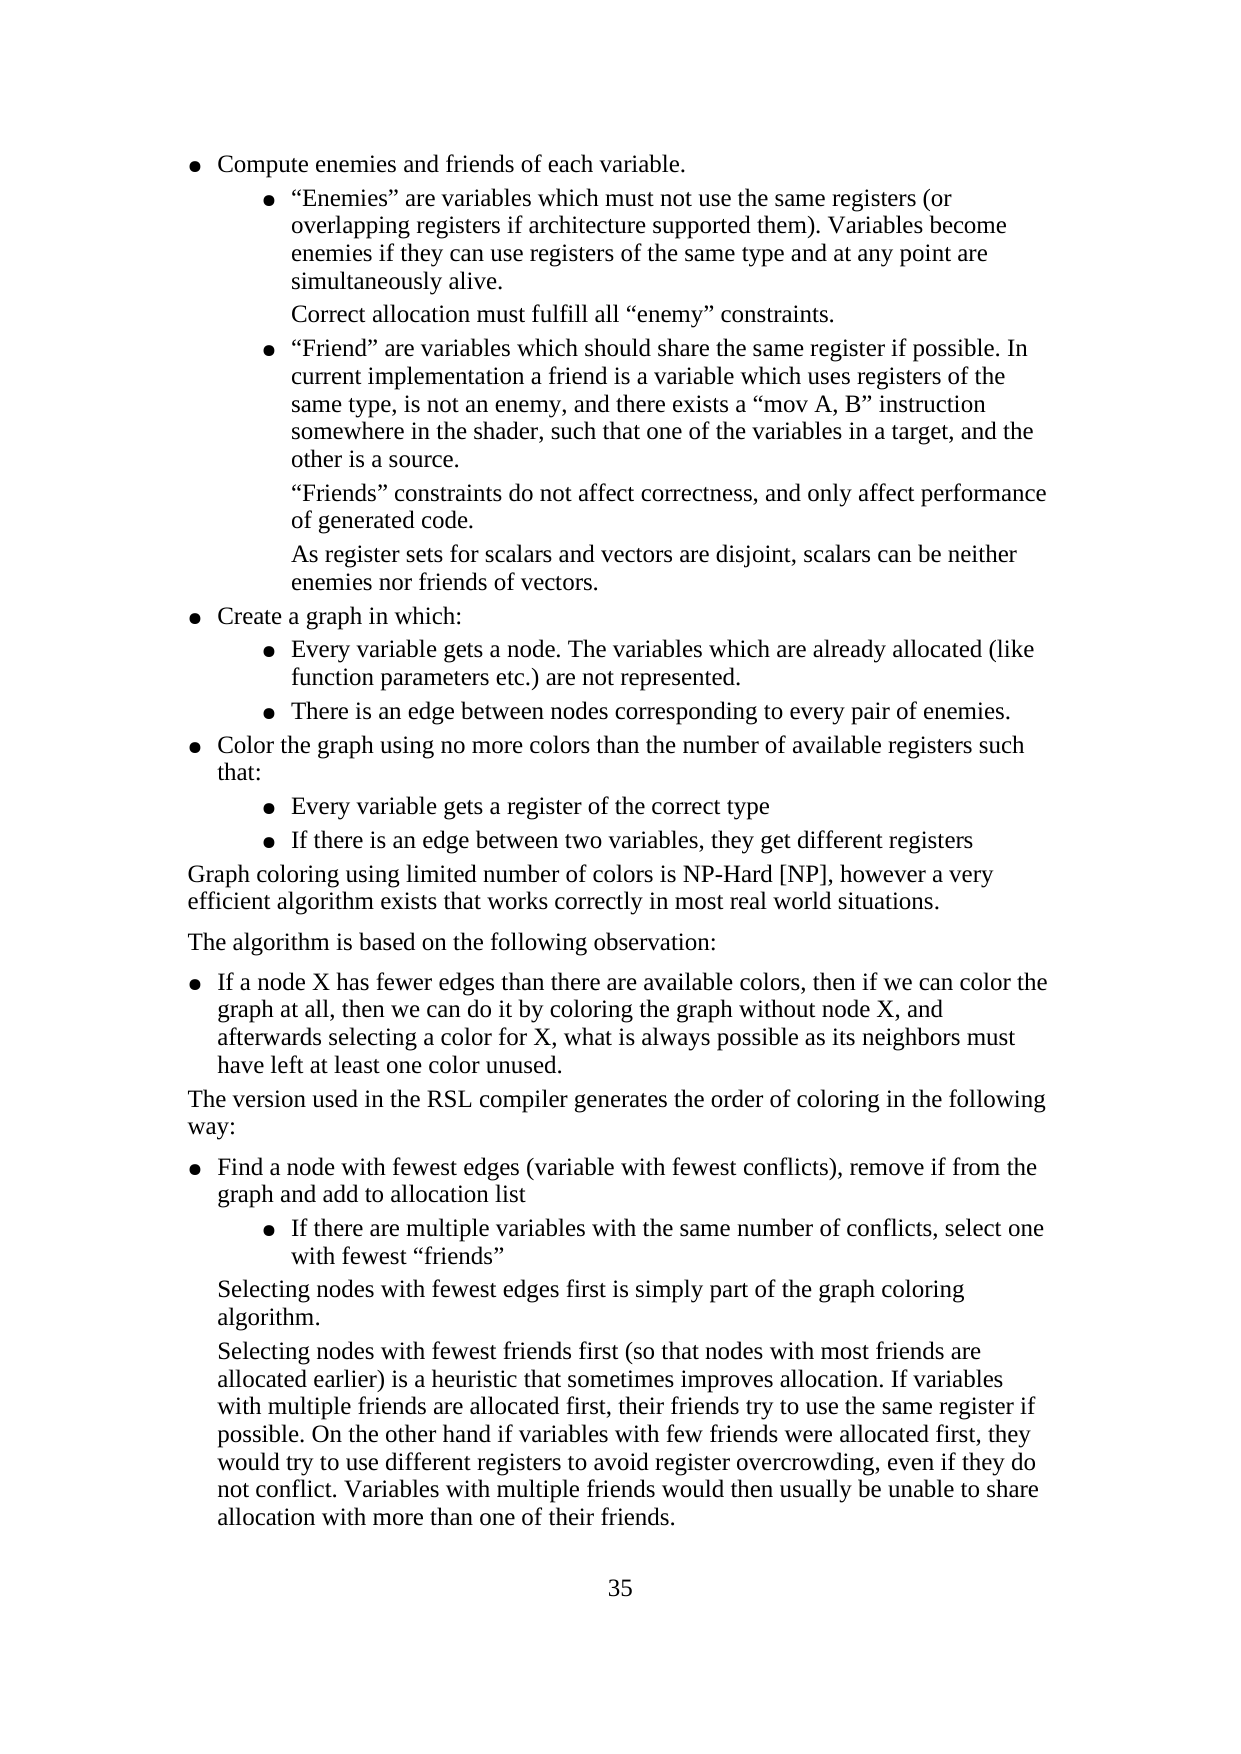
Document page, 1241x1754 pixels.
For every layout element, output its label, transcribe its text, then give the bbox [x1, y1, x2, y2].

list Every variable gets a register of the correct type [261, 792, 1053, 820]
list “Friends” constraints do not affect correctness, and only affect performance of generated code. [261, 479, 1053, 534]
list “Enemies” are variables which must not use the same registers (or overlapping registers if architecture supported them). Variables become enemies if they can use registers of the same type and at any point are simultaneously alive. [261, 184, 1053, 294]
list Correct allocation must fulfill all “enemy” constraints. [261, 301, 1053, 328]
list Compute enemies and friends of each variable. [187, 150, 1053, 178]
text The version used in the RSL compiler generates the order of coloring in the following way: [187, 1085, 1053, 1140]
list “Friend” are variables which should share the same register if possible. In current implementation a friend is a variable which uses registers of the same type, is not an enemy, and there exists a “mov A, B” instruction somewhere in the shader, such that one of the variables in a target, and the other is a source. [261, 334, 1053, 473]
list If there are multiple variables with the same number of conflicts, select one with fewest “friends” [261, 1214, 1053, 1269]
list If a node X has fewer edges than there are available colors, then if we can color the graph at all, then we can do it by coloring the graph without node X, and afterwards selecting a color for X, what is always possible as its neighbors must have left at least one color unused. [187, 968, 1053, 1079]
list If there is an edge between two variables, they get different registers [261, 826, 1053, 854]
list As register sets for scalars and vectors are disjoint, scalars can be neither enemies nor friends of vectors. [261, 540, 1053, 596]
text The algorithm is based on the following observation: [187, 928, 1053, 955]
list Find a node with fewest edges (variable with fewest conflicts), remove if from the graph and add to allocation list [187, 1153, 1053, 1208]
list Selecting nodes with fewest edges first is simply part of the graph coloring algorithm. [187, 1276, 1053, 1331]
list Create a graph in which: [187, 602, 1053, 629]
list There is an edge between nodes corresponding to every pair of enemies. [261, 697, 1053, 725]
list Every variable gets a node. The variables which are already allocated (like function parameters etc.) are not represented. [261, 636, 1053, 691]
text Graph coloring using limited number of colors is NP-Hard [NP], however a very efficient algorithm exists that works correctly in most real world situations. [187, 860, 1053, 915]
list Selecting nodes with fewest friends first (so that nodes with most friends are allocated earlier) is a heuristic that sometimes improves allocation. If variables with multiple friends are allocated first, their friends try to use the same register if possible. On the other hand if variables with few friends were allocated first, they would try to use different registers to avoid register overcrowding, even if they do not conflict. Variables with multiple friends would then usually be unable to share allocation with more than one of their friends. [187, 1337, 1053, 1531]
list Color the graph using no more colors than the number of available registers such that: [187, 731, 1053, 786]
